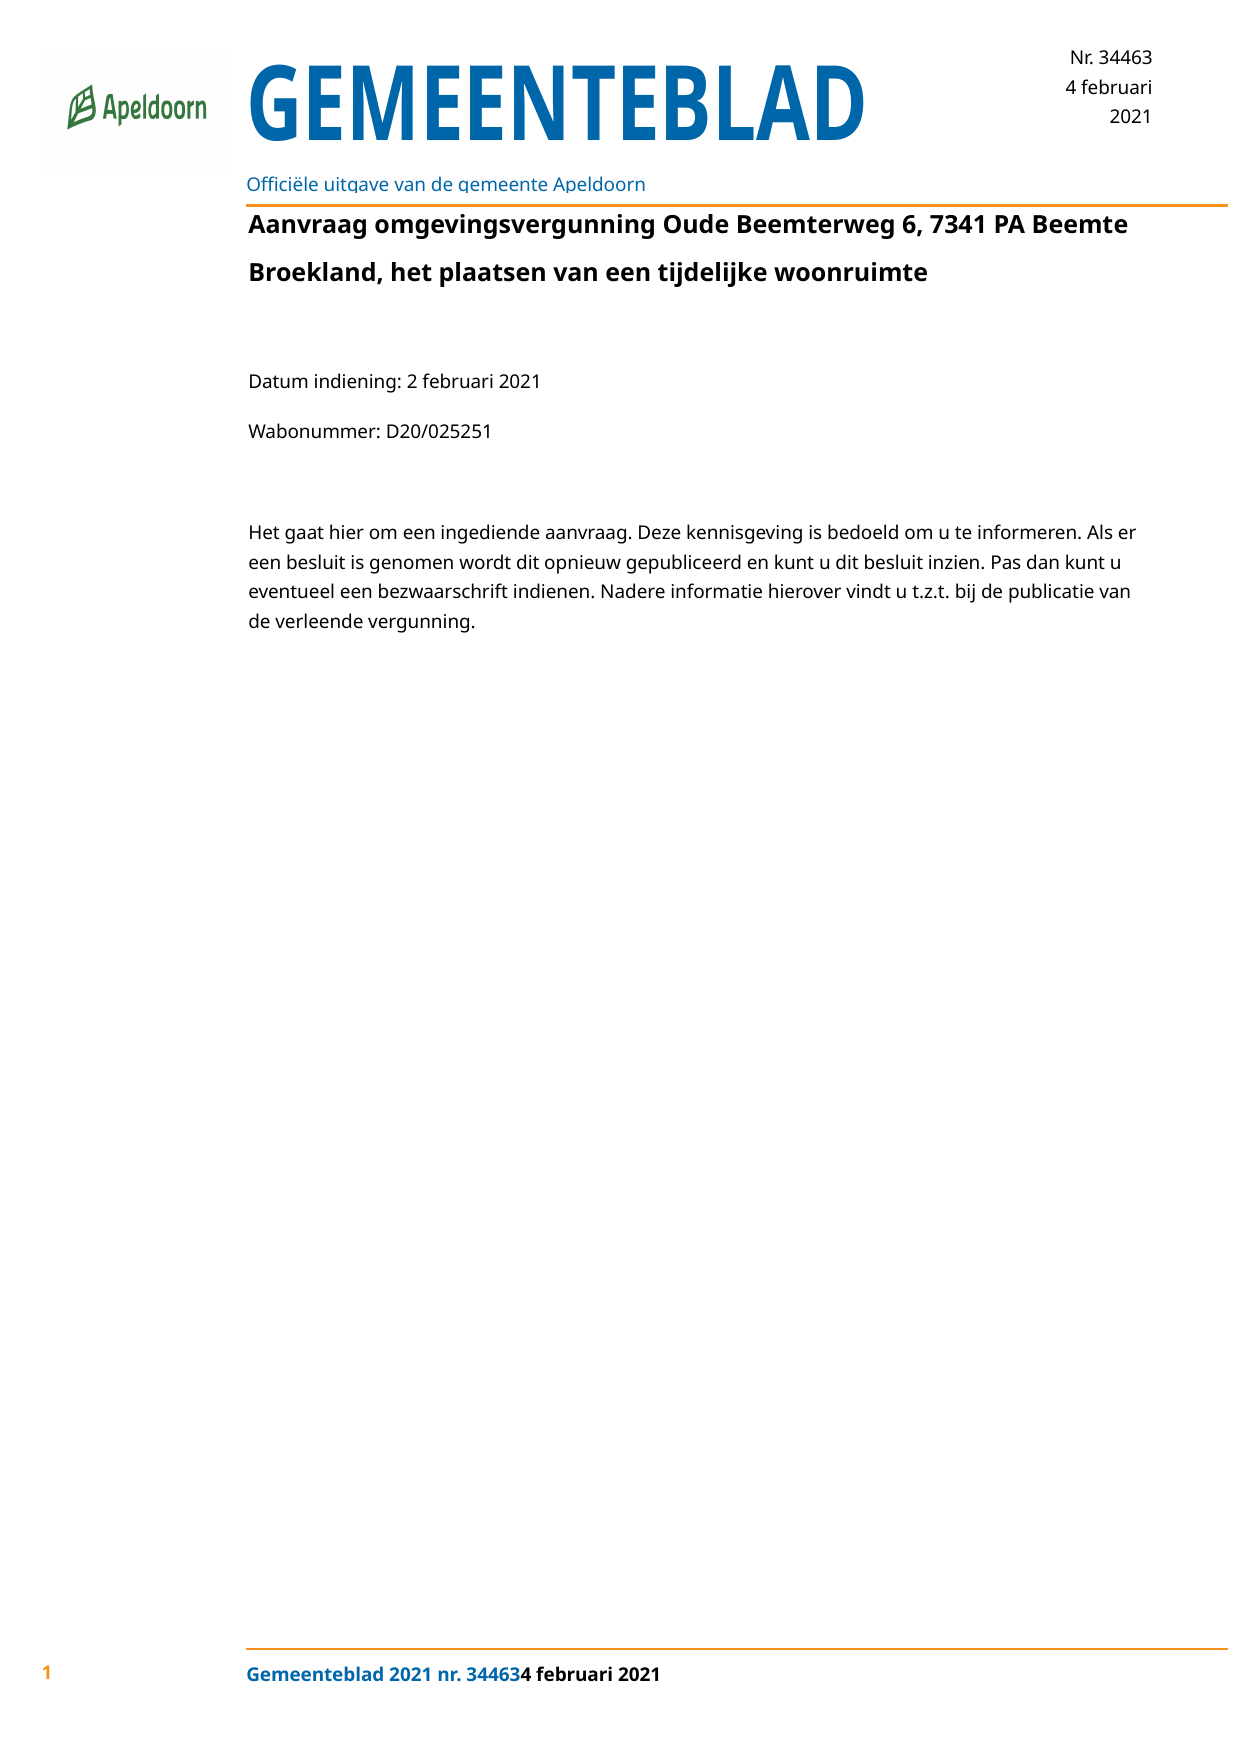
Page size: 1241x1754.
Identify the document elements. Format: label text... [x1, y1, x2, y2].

picture [41, 47, 231, 172]
text Datum indiening: 2 februari 2021 [248, 368, 1152, 394]
text Aanvraag omgevingsvergunning Oude Beemterweg 6, 7341 PA Beemte Broekland, het plaatsen van een tijdelijke woonruimte [248, 207, 1152, 288]
text Het gaat hier om een ingediende aanvraag. Deze kennisgeving is bedoeld om u te informeren. Als er een besluit is genomen wordt dit opnieuw gepubliceerd en kunt u dit besluit inzien. Pas dan kunt u eventueel een bezwaarschrift indienen. Nadere informatie hierover vindt u t.z.t. bij de publicatie van de verleende vergunning. [248, 519, 1152, 634]
text Wabonummer: D20/025251 [248, 419, 1152, 444]
